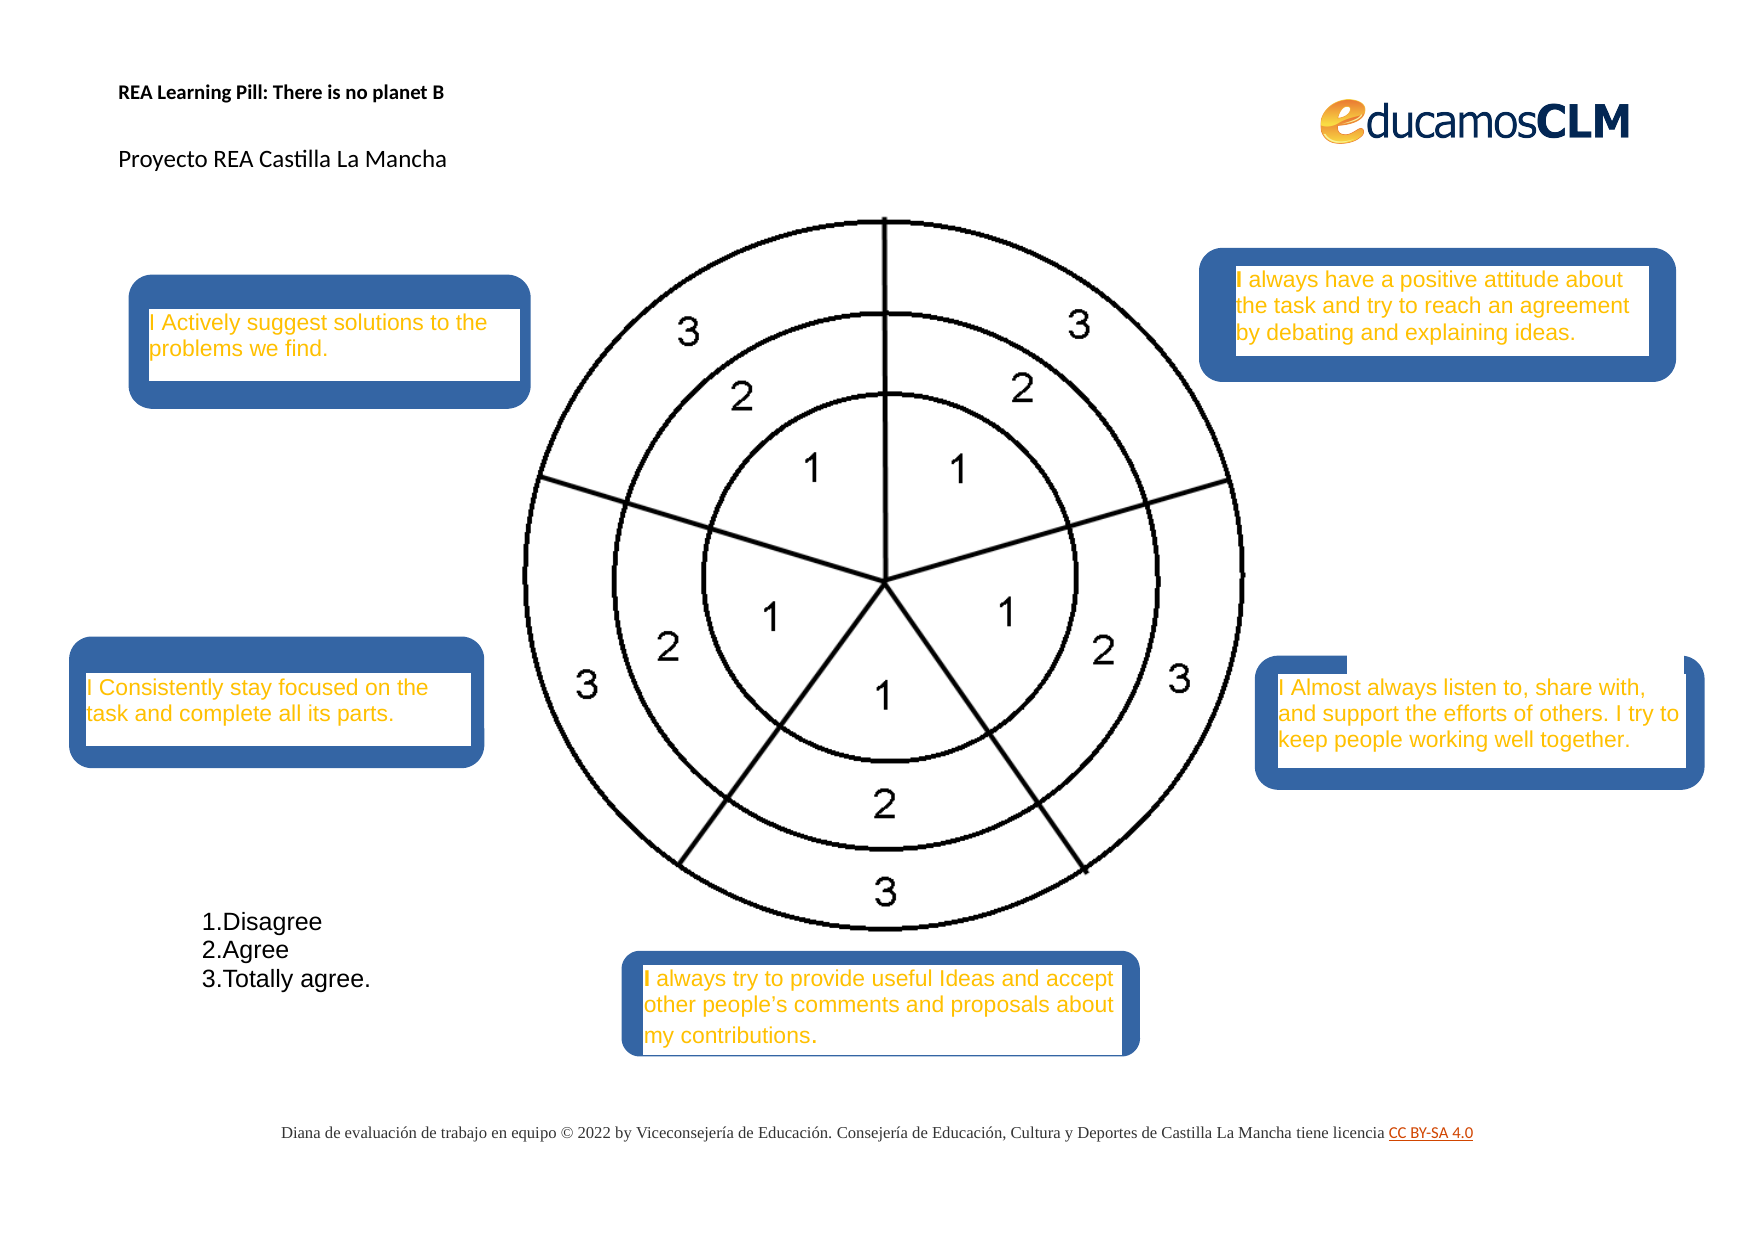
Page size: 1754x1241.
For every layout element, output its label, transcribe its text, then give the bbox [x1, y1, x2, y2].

text I Consistently stay focused on the task and complete all its parts. [86, 673, 471, 726]
text I Almost always listen to, share with, and support the efforts of others. I try to keep people working well together. [1278, 674, 1686, 753]
text 2.Agree [202, 935, 552, 964]
text I always have a positive attitude about the task and try to reach an agreement by debating and explaining ideas. [1236, 266, 1649, 345]
text I always try to provide useful Ideas and accept other people’s comments and proposals about my contributions. [643, 965, 1122, 1049]
text 1.Disagree [202, 906, 552, 935]
text I Actively suggest solutions to the problems we find. [149, 309, 520, 361]
text 3.Totally agree. [202, 964, 552, 993]
